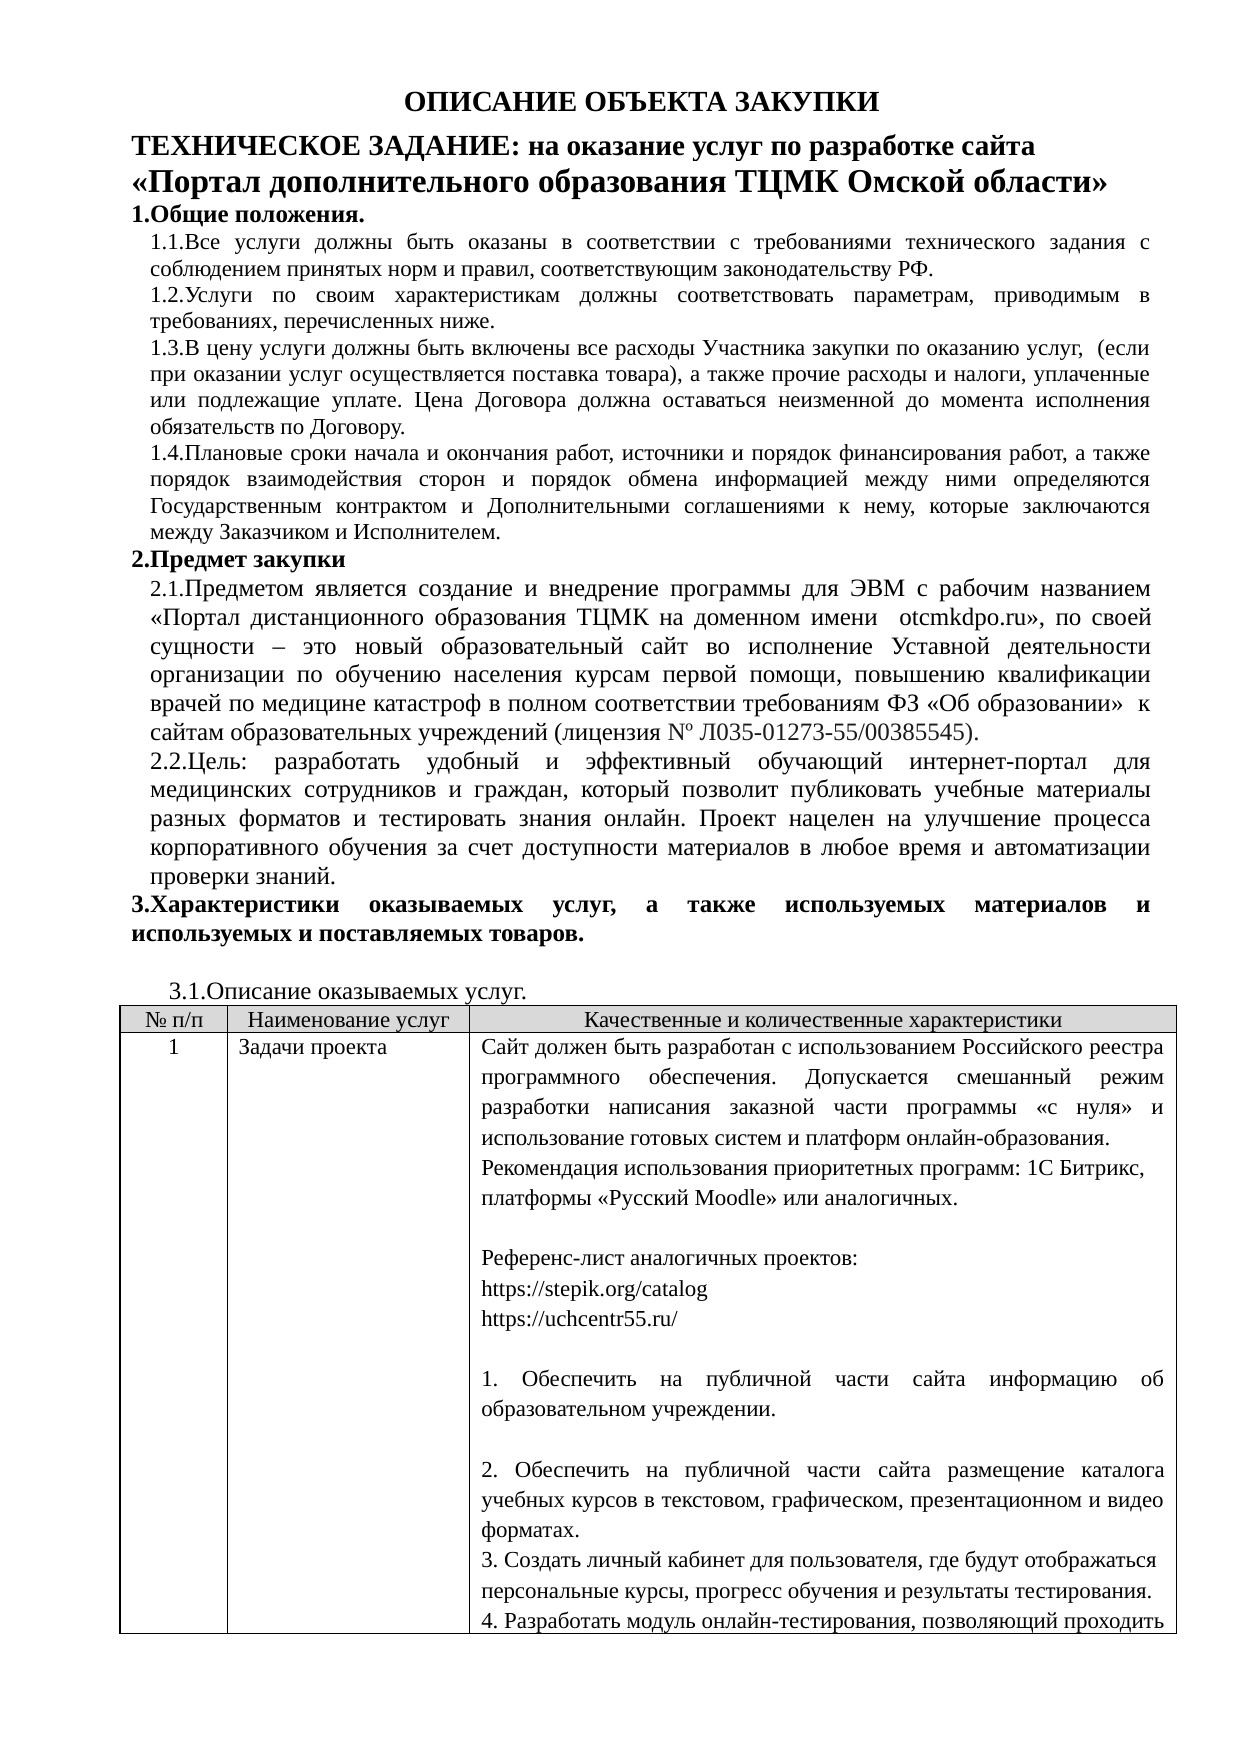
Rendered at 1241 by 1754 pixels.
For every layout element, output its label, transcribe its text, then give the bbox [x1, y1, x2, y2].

list Предметом является создание и внедрение программы для ЭВМ с рабочим названием «Портал дистанционного образования ТЦМК на доменном имени otcmkdpo.ru», по своей сущности – это новый образовательный сайт во исполнение Уставной деятельности организации по обучению населения курсам первой помощи, повышению квалификации врачей по медицине катастроф в полном соответствии требованиям ФЗ «Об образовании» к сайтам образовательных учреждений (лицензия Nº Л035-01273-55/00385545). [150, 573, 1152, 746]
list Общие положения. [131, 199, 1152, 228]
list Характеристики оказываемых услуг, а также используемых материалов и используемых и поставляемых товаров. [131, 889, 1152, 947]
table_cell Сайт должен быть разработан с использованием Российского реестра программного обеспечения. Допускается смешанный режим разработки написания заказной части программы «с нуля» и использование готовых систем и платформ онлайн-образования. Рекомендация использования приоритетных программ: 1С Битрикс, платформы «Русский Moodle» или аналогичных. Референс-лист аналогичных проектов: https://stepik.org/catalog https://uchcentr55.ru/ 1. Обеспечить на публичной части сайта информацию об образовательном учреждении. 2. Обеспечить на публичной части cайта размещение каталога учебных курсов в текстовом, графическом, презентационном и видео форматах. 3. Создать личный кабинет для пользователя, где будут отображаться персональные курсы, прогресс обучения и результаты тестирования. 4. Разработать модуль онлайн-тестирования, позволяющий проходить [470, 1033, 1176, 1633]
list Описание оказываемых услуг. [169, 976, 1152, 1004]
text ОПИСАНИЕ ОБЪЕКТА ЗАКУПКИ [131, 84, 1152, 118]
list Все услуги должны быть оказаны в соответствии с требованиями технического задания с соблюдением принятых норм и правил, соответствующим законодательству РФ. [150, 228, 1152, 281]
table_header Качественные и количественные характеристики [470, 1006, 1176, 1032]
table_cell Задачи проекта [228, 1033, 469, 1633]
table_header № п/п [121, 1006, 227, 1032]
text ТЕХНИЧЕСКОЕ ЗАДАНИЕ: на оказание услуг по разработке сайта «Портал дополнительного образования ТЦМК Омской области» [131, 128, 1152, 199]
table_cell 1 [121, 1033, 227, 1633]
list Цель: разработать удобный и эффективный обучающий интернет-портал для медицинских сотрудников и граждан, который позволит публиковать учебные материалы разных форматов и тестировать знания онлайн. Проект нацелен на улучшение процесса корпоративного обучения за счет доступности материалов в любое время и автоматизации проверки знаний. [150, 746, 1152, 889]
list Услуги по своим характеристикам должны соответствовать параметрам, приводимым в требованиях, перечисленных ниже. [150, 281, 1152, 334]
list Предмет закупки [131, 544, 1152, 573]
list В цену услуги должны быть включены все расходы Участника закупки по оказанию услуг, (если при оказании услуг осуществляется поставка товара), а также прочие расходы и налоги, уплаченные или подлежащие уплате. Цена Договора должна оставаться неизменной до момента исполнения обязательств по Договору. [150, 334, 1152, 439]
list Плановые сроки начала и окончания работ, источники и порядок финансирования работ, а также порядок взаимодействия сторон и порядок обмена информацией между ними определяются Государственным контрактом и Дополнительными соглашениями к нему, которые заключаются между Заказчиком и Исполнителем. [150, 439, 1152, 544]
table_header Наименование услуг [228, 1006, 469, 1032]
